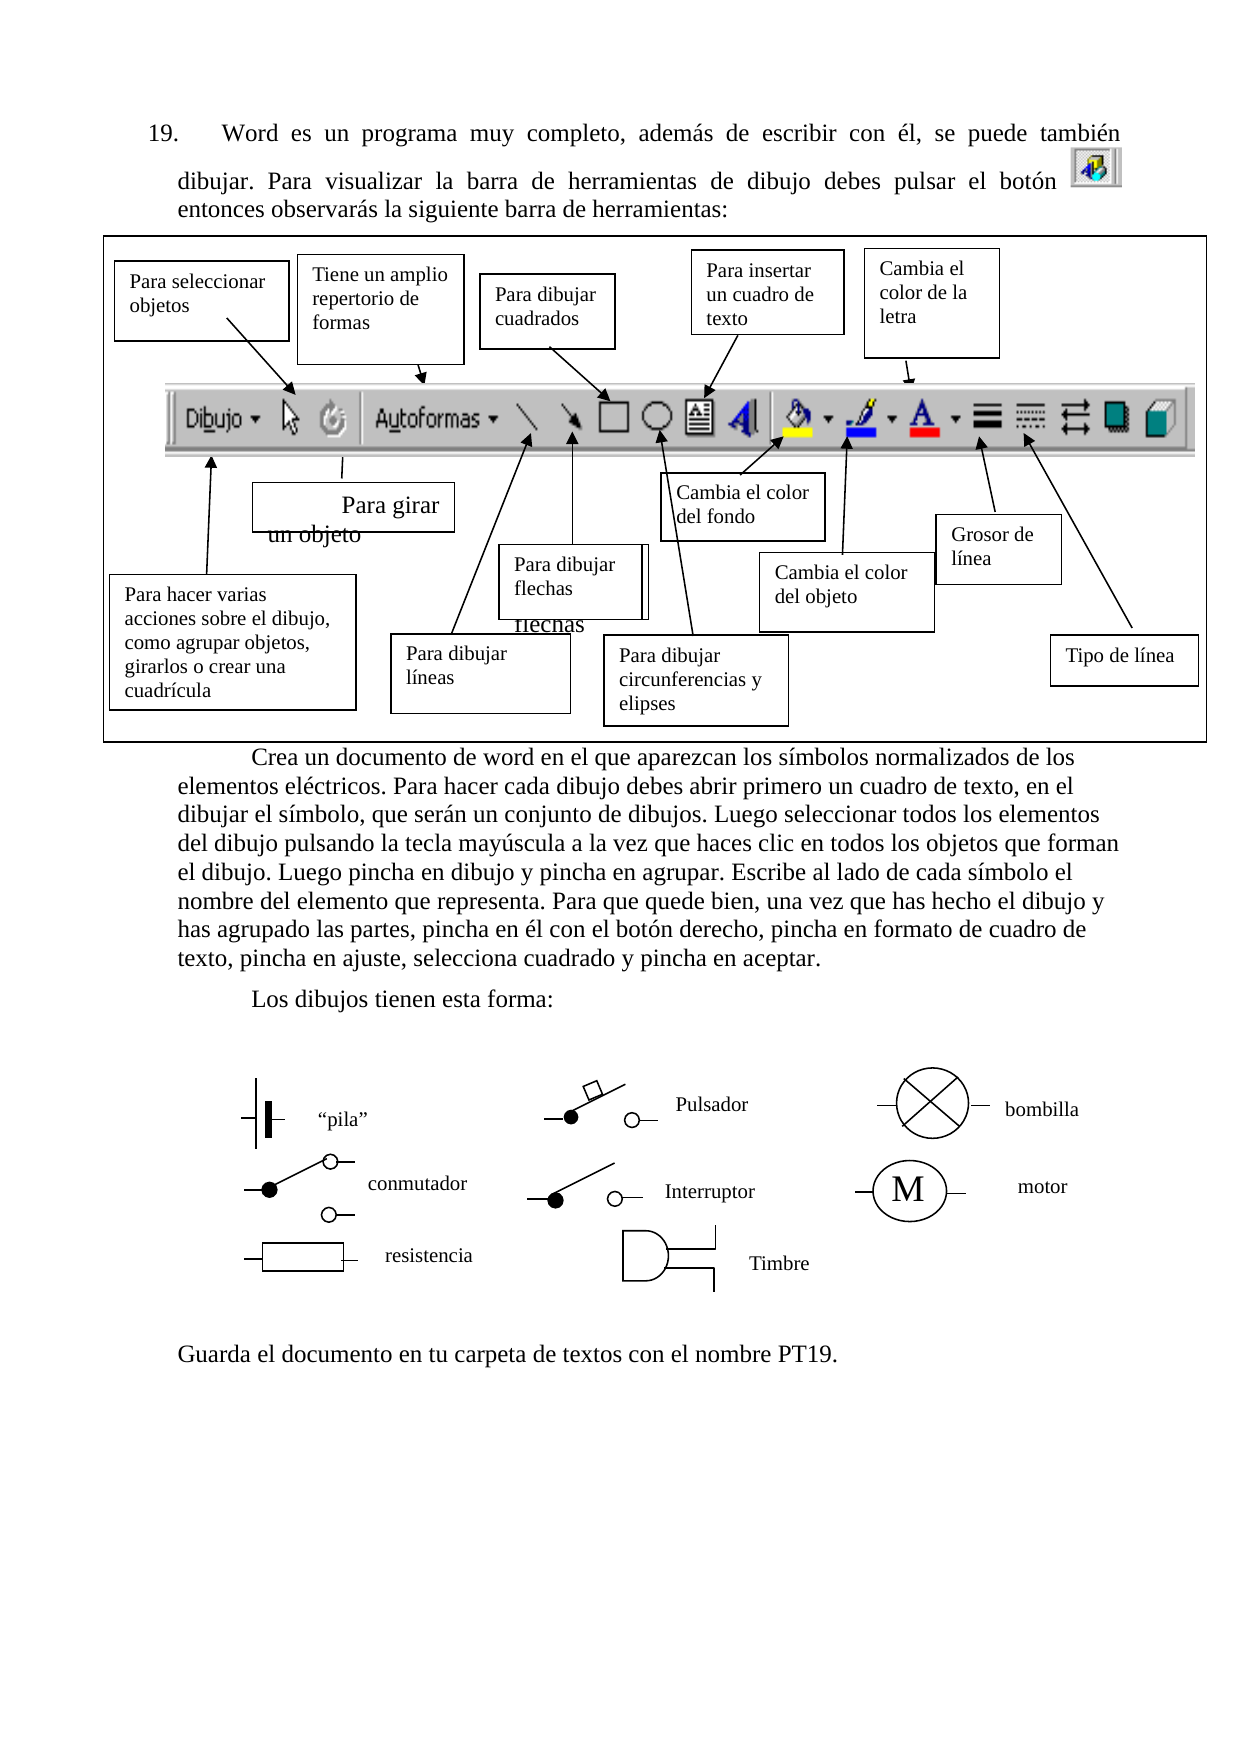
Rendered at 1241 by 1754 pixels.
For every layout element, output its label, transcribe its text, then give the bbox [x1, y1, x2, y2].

text Los dibujos tienen esta forma: [177, 984, 1122, 1013]
text [908, 1079, 953, 1093]
list Word es un programa muy completo, además de escribir con él, se puede también dibujar. Para visualizar la barra de herramientas de dibujo debes pulsar el botón entonces observarás la siguiente barra de herramientas: [148, 118, 1122, 223]
text Guarda el documento en tu carpeta de textos con el nombre PT19. [177, 1339, 1122, 1367]
text [223, 1084, 295, 1190]
text [207, 1207, 317, 1310]
text [887, 1106, 912, 1165]
text [931, 1079, 973, 1170]
text [887, 1220, 986, 1310]
text [543, 1253, 656, 1312]
picture [165, 383, 1195, 457]
text [925, 1368, 1025, 1579]
text Crea un documento de word en el que aparezcan los símbolos normalizados de los elementos eléctricos. Para hacer cada dibujo debes abrir primero un cuadro de texto, en el dibujar el símbolo, que serán un conjunto de dibujos. Luego seleccionar todos los elementos del dibujo pulsando la tecla mayúscula a la vez que haces clic en todos los objetos que forman el dibujo. Luego pincha en dibujo y pincha en agrupar. Escribe al lado de cada símbolo el nombre del elemento que representa. Para que quede bien, una vez que has hecho el dibujo y has agrupado las partes, pincha en él con el botón derecho, pincha en formato de cuadro de texto, pincha en ajuste, selecciona cuadrado y pincha en aceptar. [177, 743, 1122, 972]
